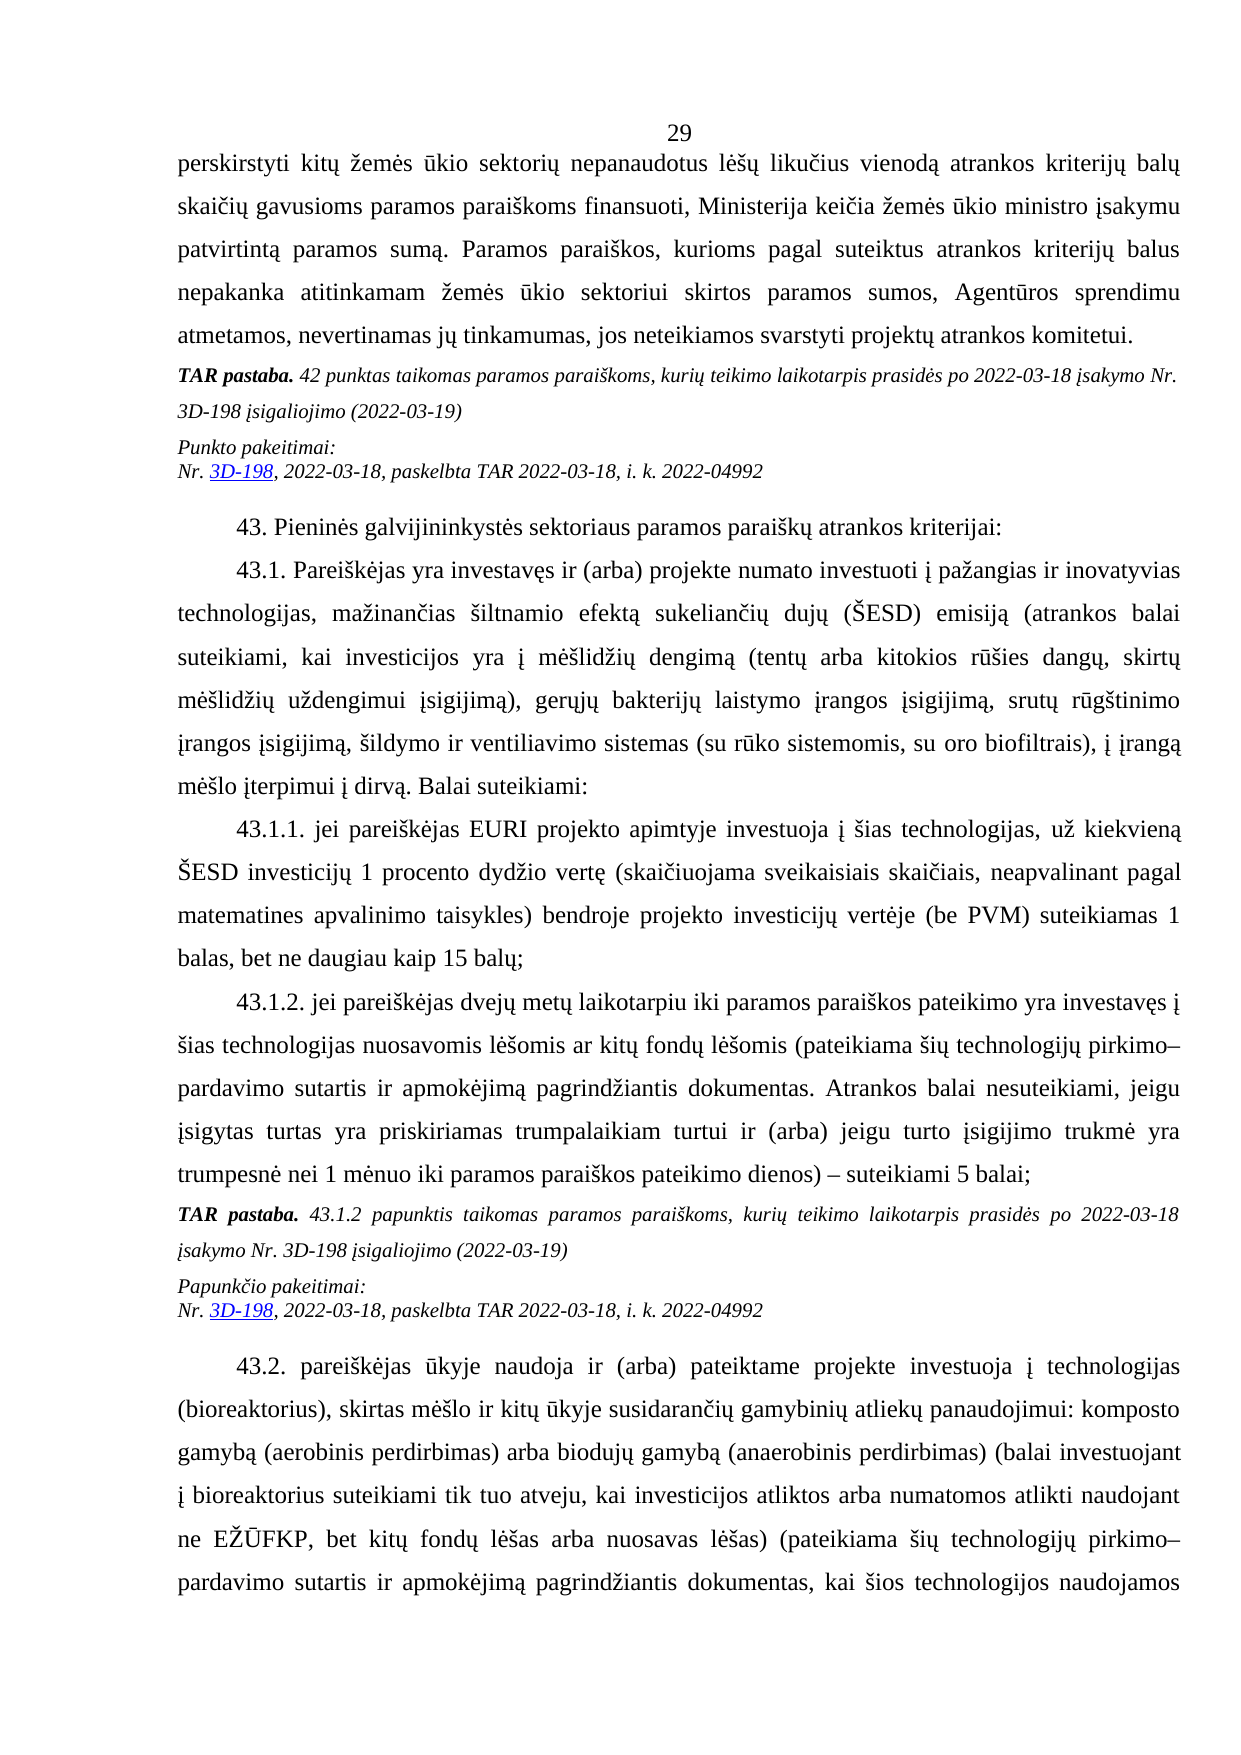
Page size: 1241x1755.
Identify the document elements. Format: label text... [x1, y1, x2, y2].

text 43.1. Pareiškėjas yra investavęs ir (arba) projekte numato investuoti į pažangias ir inovatyvias technologijas, mažinančias šiltnamio efektą sukeliančių dujų (ŠESD) emisiją (atrankos balai suteikiami, kai investicijos yra į mėšlidžių dengimą (tentų arba kitokios rūšies dangų, skirtų mėšlidžių uždengimui įsigijimą), gerųjų bakterijų laistymo įrangos įsigijimą, srutų rūgštinimo įrangos įsigijimą, šildymo ir ventiliavimo sistemas (su rūko sistemomis, su oro biofiltrais), į įrangą mėšlo įterpimui į dirvą. Balai suteikiami: [177, 555, 1181, 800]
text Nr. 3D-198, 2022-03-18, paskelbta TAR 2022-03-18, i. k. 2022-04992 [177, 459, 1181, 483]
text Papunkčio pakeitimai: [177, 1274, 1181, 1298]
text 43.1.2. jei pareiškėjas dvejų metų laikotarpiu iki paramos paraiškos pateikimo yra investavęs į šias technologijas nuosavomis lėšomis ar kitų fondų lėšomis (pateikiama šių technologijų pirkimo–pardavimo sutartis ir apmokėjimą pagrindžiantis dokumentas. Atrankos balai nesuteikiami, jeigu įsigytas turtas yra priskiriamas trumpalaikiam turtui ir (arba) jeigu turto įsigijimo trukmė yra trumpesnė nei 1 mėnuo iki paramos paraiškos pateikimo dienos) – suteikiami 5 balai; [177, 987, 1181, 1188]
text 43.2. pareiškėjas ūkyje naudoja ir (arba) pateiktame projekte investuoja į technologijas (bioreaktorius), skirtas mėšlo ir kitų ūkyje susidarančių gamybinių atliekų panaudojimui: komposto gamybą (aerobinis perdirbimas) arba biodujų gamybą (anaerobinis perdirbimas) (balai investuojant į bioreaktorius suteikiami tik tuo atveju, kai investicijos atliktos arba numatomos atlikti naudojant ne EŽŪFKP, bet kitų fondų lėšas arba nuosavas lėšas) (pateikiama šių technologijų pirkimo–pardavimo sutartis ir apmokėjimą pagrindžiantis dokumentas, kai šios technologijos naudojamos [177, 1351, 1181, 1596]
text 43. Pieninės galvijininkystės sektoriaus paramos paraiškų atrankos kriterijai: [177, 512, 1181, 541]
text perskirstyti kitų žemės ūkio sektorių nepanaudotus lėšų likučius vienodą atrankos kriterijų balų skaičių gavusioms paramos paraiškoms finansuoti, Ministerija keičia žemės ūkio ministro įsakymu patvirtintą paramos sumą. Paramos paraiškos, kurioms pagal suteiktus atrankos kriterijų balus nepakanka atitinkamam žemės ūkio sektoriui skirtos paramos sumos, Agentūros sprendimu atmetamos, nevertinamas jų tinkamumas, jos neteikiamos svarstyti projektų atrankos komitetui. [177, 148, 1181, 349]
text TAR pastaba. 42 punktas taikomas paramos paraiškoms, kurių teikimo laikotarpis prasidės po 2022-03-18 įsakymo Nr. 3D-198 įsigaliojimo (2022-03-19) [177, 363, 1181, 423]
text Nr. 3D-198, 2022-03-18, paskelbta TAR 2022-03-18, i. k. 2022-04992 [177, 1298, 1181, 1322]
text 43.1.1. jei pareiškėjas EURI projekto apimtyje investuoja į šias technologijas, už kiekvieną ŠESD investicijų 1 procento dydžio vertę (skaičiuojama sveikaisiais skaičiais, neapvalinant pagal matematines apvalinimo taisykles) bendroje projekto investicijų vertėje (be PVM) suteikiamas 1 balas, bet ne daugiau kaip 15 balų; [177, 814, 1181, 972]
text TAR pastaba. 43.1.2 papunktis taikomas paramos paraiškoms, kurių teikimo laikotarpis prasidės po 2022-03-18 įsakymo Nr. 3D-198 įsigaliojimo (2022-03-19) [177, 1202, 1181, 1262]
text Punkto pakeitimai: [177, 435, 1181, 459]
